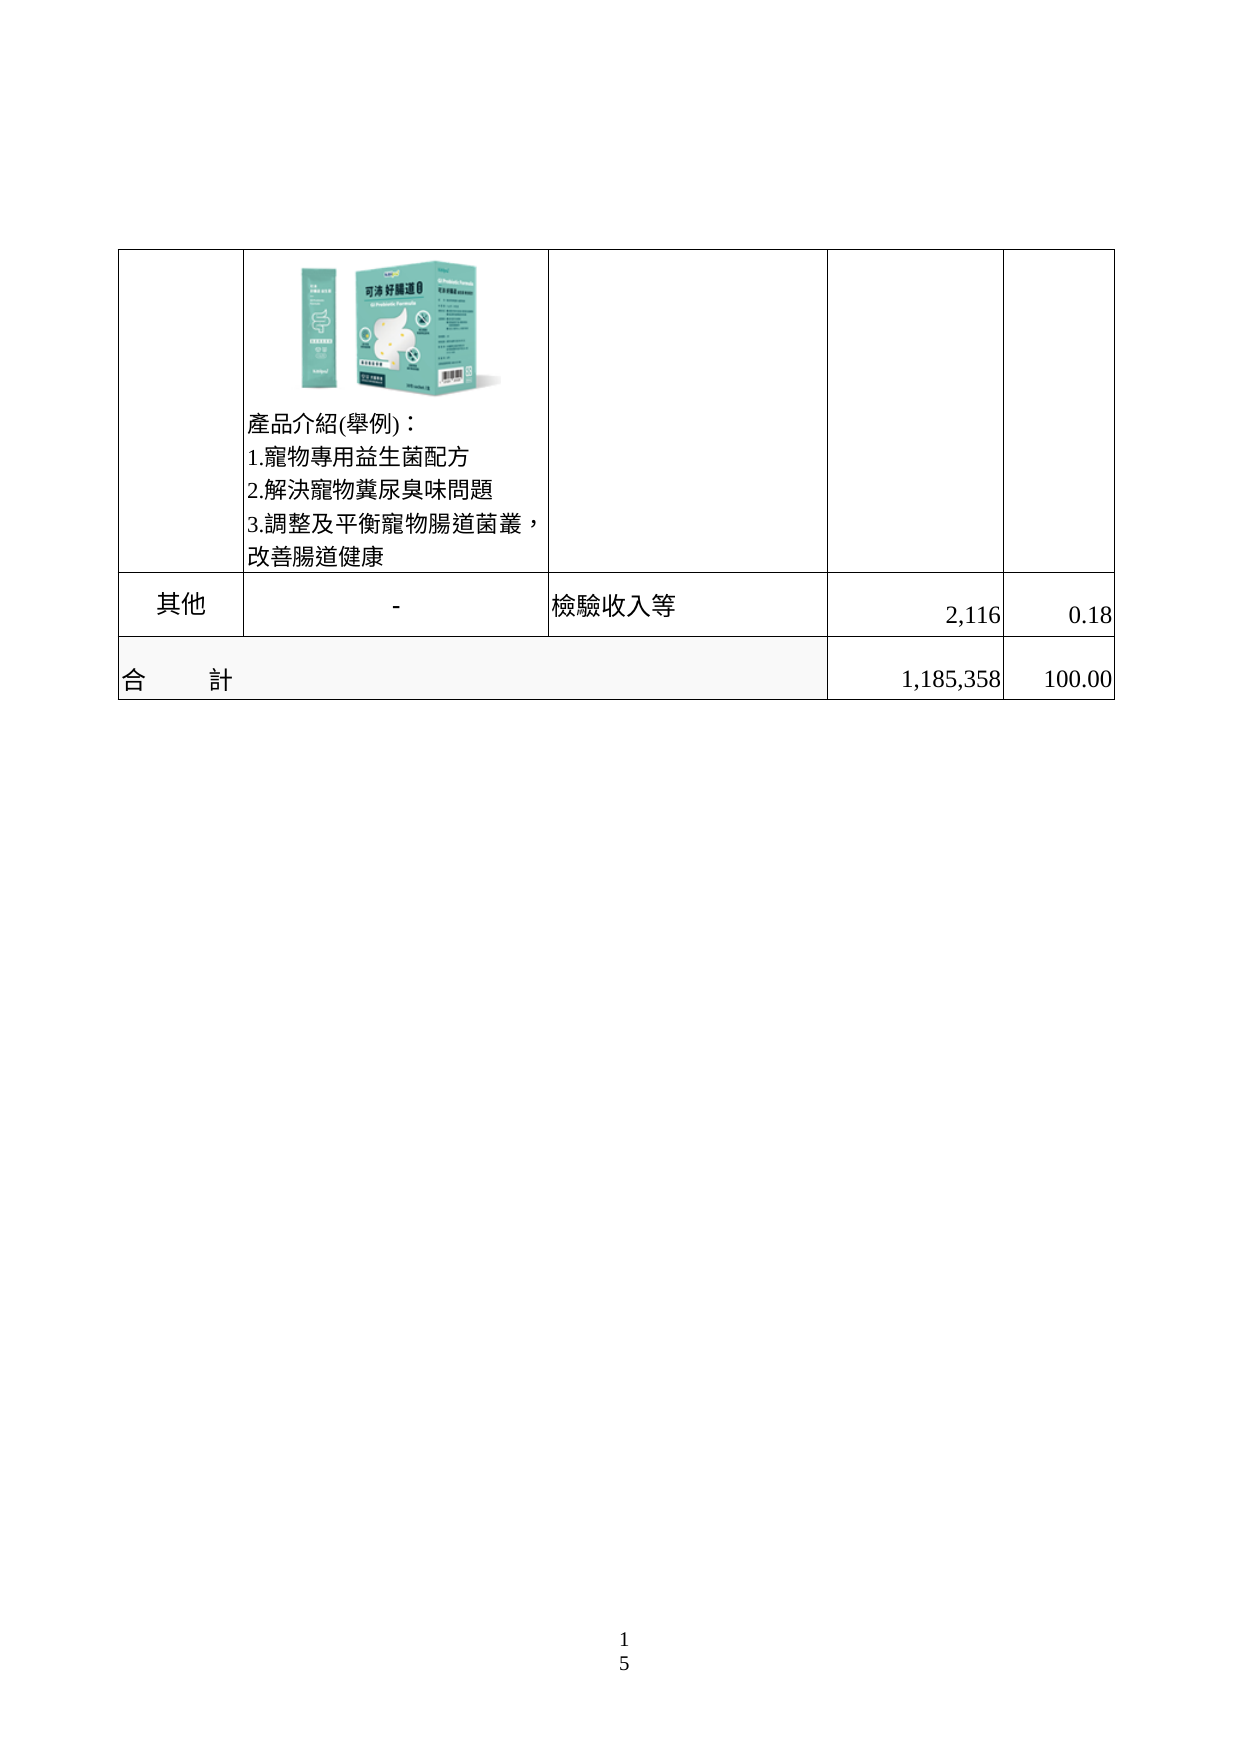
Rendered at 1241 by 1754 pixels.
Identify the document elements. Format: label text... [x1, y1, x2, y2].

table_cell [1004, 250, 1114, 572]
table_cell 2,116 [828, 573, 1003, 636]
table_cell [828, 250, 1003, 572]
table_cell 100.00 [1004, 637, 1114, 699]
table_cell 合 計 [119, 637, 827, 699]
table_cell [549, 250, 827, 572]
table_cell 其他 [119, 573, 243, 636]
table_cell - [244, 573, 548, 636]
table_cell 1,185,358 [828, 637, 1003, 699]
table_cell 檢驗收入等 [549, 573, 827, 636]
table_cell [119, 250, 243, 572]
table_cell 0.18 [1004, 573, 1114, 636]
table_cell 產品介紹(舉例)： 1.寵物專用益生菌配方 2.解決寵物糞尿臭味問題 3.調整及平衡寵物腸道菌叢，改善腸道健康 [244, 250, 548, 572]
